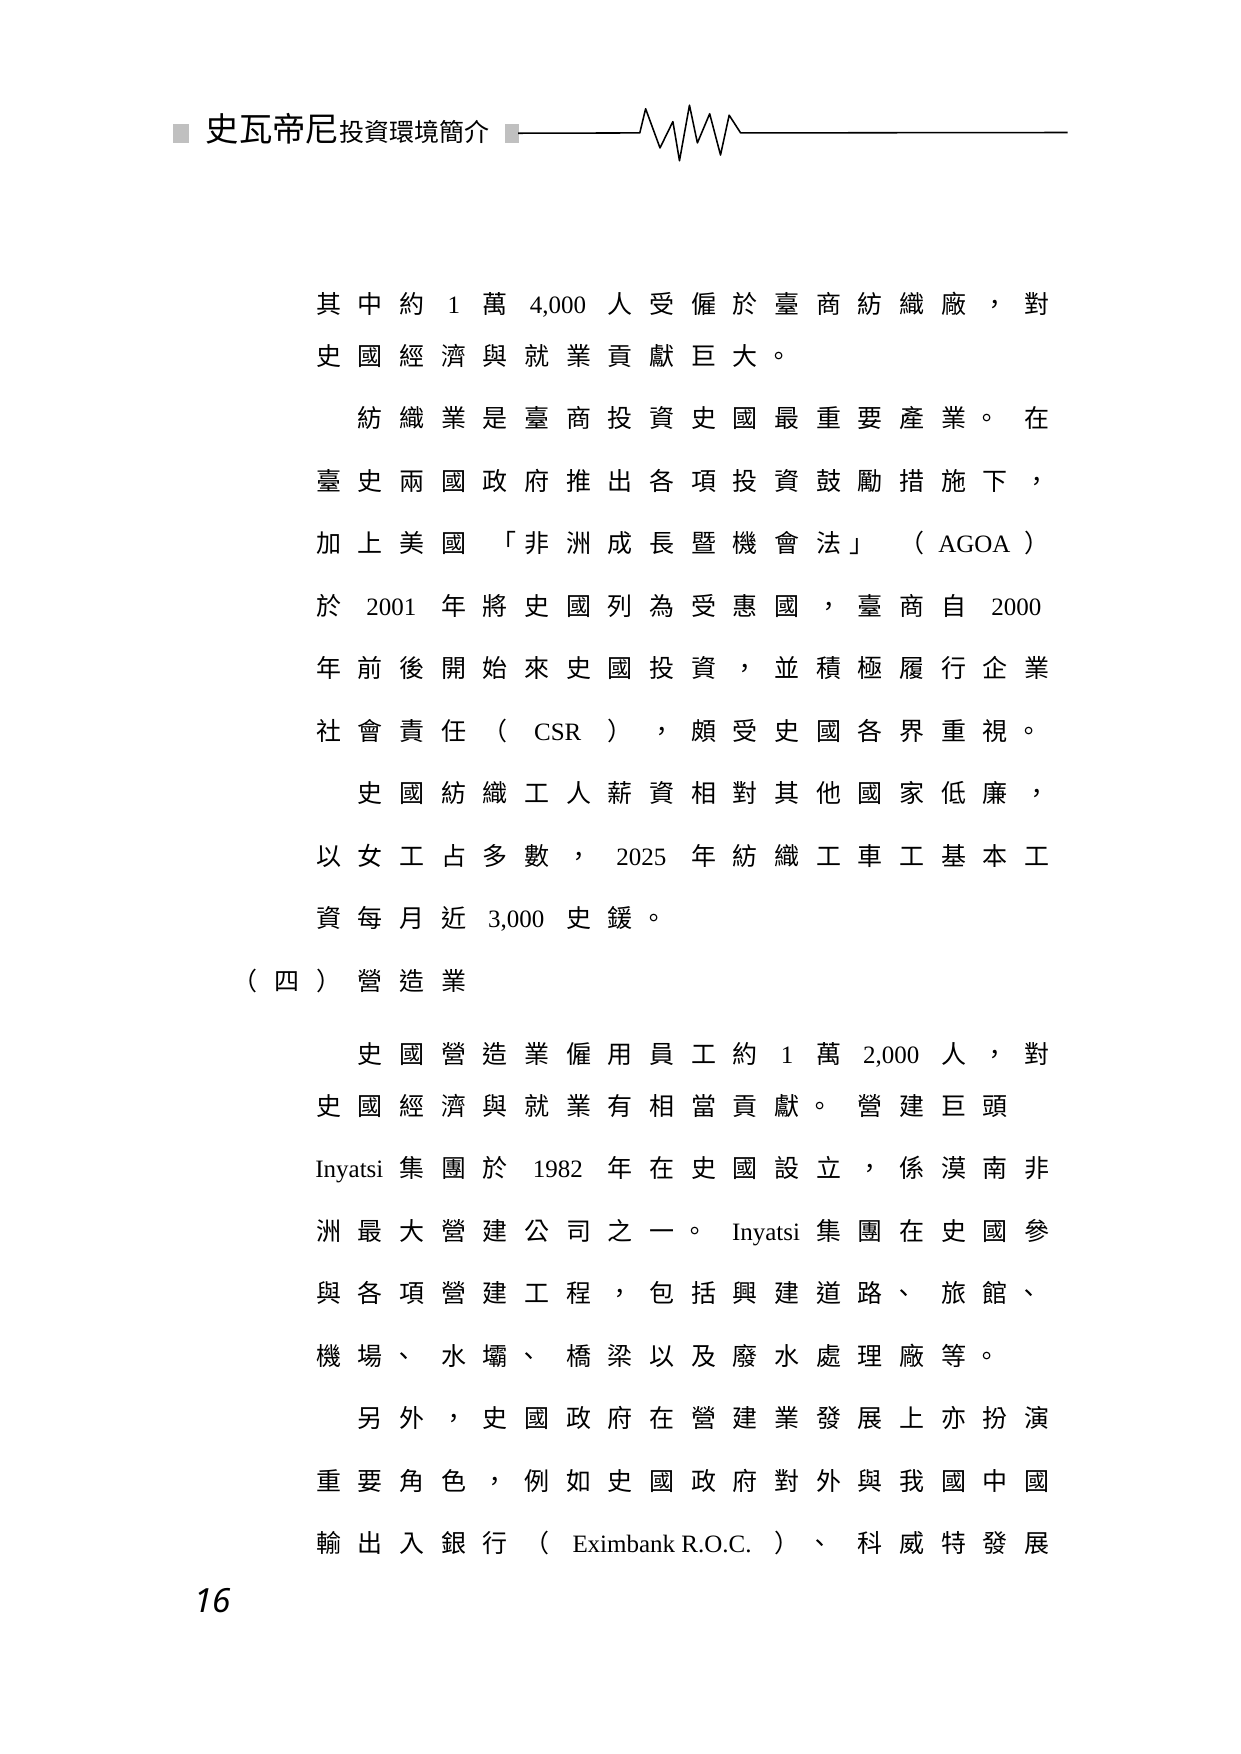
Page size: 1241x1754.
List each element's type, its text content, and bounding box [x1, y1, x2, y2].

text 其中約1萬4,000人受僱於臺商紡織廠，對史國經濟與就業貢獻巨大。 [281, 250, 1058, 375]
text 另外，史國政府在營建業發展上亦扮演重要角色，例如史國政府對外與我國中國輸出入銀行（Eximbank R.O.C.）、科威特發展 [281, 1375, 1058, 1563]
text （四）營造業 [207, 938, 1058, 1000]
text 史國紡織工人薪資相對其他國家低廉，以女工占多數，2025年紡織工車工基本工資每月近3,000史鍰。 [281, 750, 1058, 938]
text 史國營造業僱用員工約1萬2,000人，對史國經濟與就業有相當貢獻。營建巨頭Inyatsi集團於1982年在史國設立，係漠南非洲最大營建公司之一。Inyatsi集團在史國參與各項營建工程，包括興建道路、旅館、機場、水壩、橋梁以及廢水處理廠等。 [281, 1000, 1058, 1375]
text 紡織業是臺商投資史國最重要產業。在臺史兩國政府推出各項投資鼓勵措施下，加上美國「非洲成長暨機會法」（AGOA）於2001年將史國列為受惠國，臺商自2000年前後開始來史國投資，並積極履行企業社會責任（CSR），頗受史國各界重視。 [281, 375, 1058, 750]
